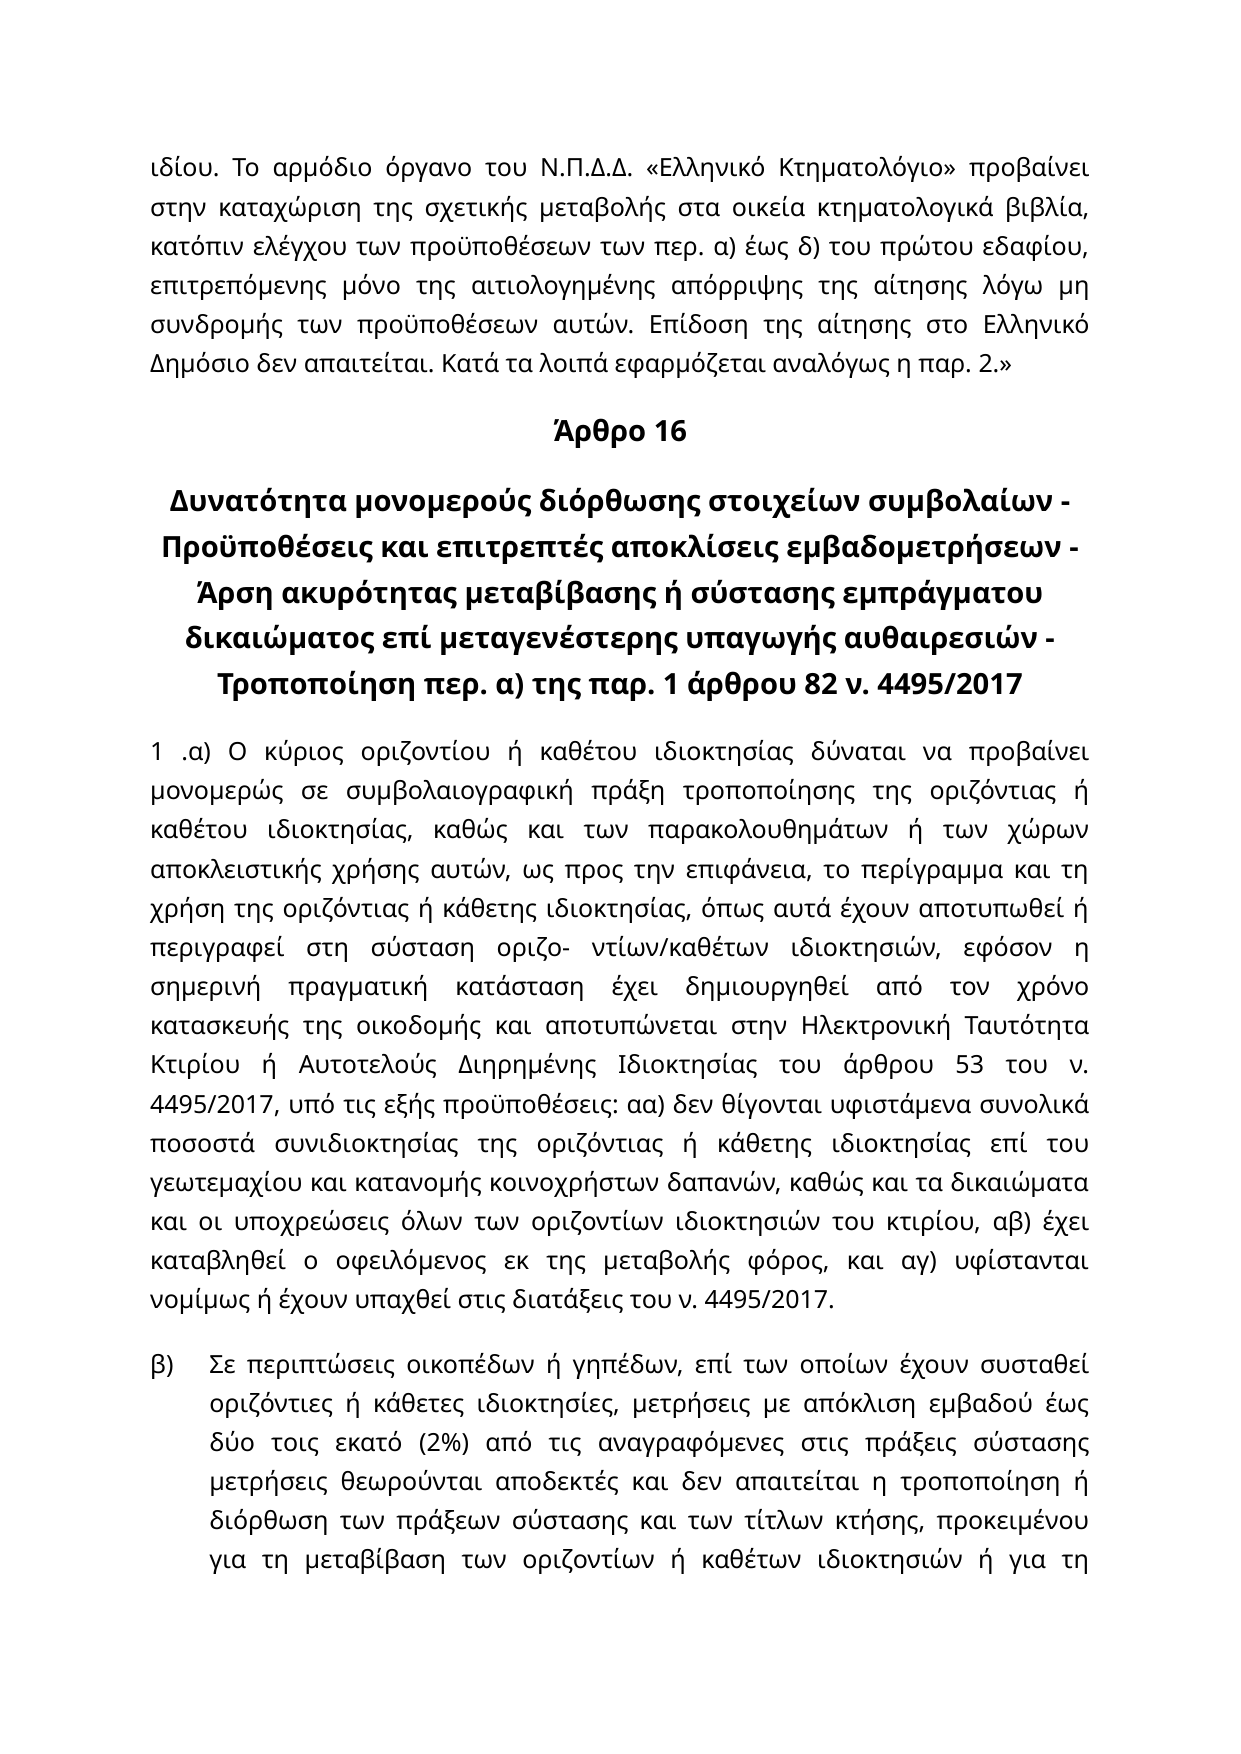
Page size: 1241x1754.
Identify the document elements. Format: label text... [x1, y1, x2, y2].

list β) Σε περιπτώσεις οικοπέδων ή γηπέδων, επί των οποίων έχουν συσταθεί οριζόντιες ή κάθετες ιδιοκτησίες, μετρήσεις με απόκλιση εμβαδού έως δύο τοις εκατό (2%) από τις αναγραφόμενες στις πράξεις σύστασης μετρήσεις θεωρούνται αποδεκτές και δεν απαιτείται η τροποποίηση ή διόρθωση των πράξεων σύστασης και των τίτλων κτήσης, προκειμένου για τη μεταβίβαση των οριζοντίων ή καθέτων ιδιοκτησιών ή για τη [150, 1346, 1090, 1576]
subtitle Δυνατότητα μονομερούς διόρθωσης στοιχείων συμβολαίων - Προϋποθέσεις και επιτρεπτές αποκλίσεις εμβαδομετρήσεων - Άρση ακυρότητας μεταβίβασης ή σύστασης εμπράγματου δικαιώματος επί μεταγενέστερης υπαγωγής αυθαιρεσιών - Τροποποίηση περ. α) της παρ. 1 άρθρου 82 ν. 4495/2017 [150, 481, 1090, 703]
text ιδίου. Το αρμόδιο όργανο του Ν.Π.Δ.Δ. «Ελληνικό Κτηματολόγιο» προβαίνει στην καταχώριση της σχετικής μεταβολής στα οικεία κτηματολογικά βιβλία, κατόπιν ελέγχου των προϋποθέσεων των περ. α) έως δ) του πρώτου εδαφίου, επιτρεπόμενης μόνο της αιτιολογημένης απόρριψης της αίτησης λόγω μη συνδρομής των προϋποθέσεων αυτών. Επίδοση της αίτησης στο Ελληνικό Δημόσιο δεν απαιτείται. Κατά τα λοιπά εφαρμόζεται αναλόγως η παρ. 2.» [150, 150, 1090, 380]
text 1 .α) Ο κύριος οριζοντίου ή καθέτου ιδιοκτησίας δύναται να προβαίνει μονομερώς σε συμβολαιογραφική πράξη τροποποίησης της οριζόντιας ή καθέτου ιδιοκτησίας, καθώς και των παρακολουθημάτων ή των χώρων αποκλειστικής χρήσης αυτών, ως προς την επιφάνεια, το περίγραμμα και τη χρήση της οριζόντιας ή κάθετης ιδιοκτησίας, όπως αυτά έχουν αποτυπωθεί ή περιγραφεί στη σύσταση οριζο- ντίων/καθέτων ιδιοκτησιών, εφόσον η σημερινή πραγματική κατάσταση έχει δημιουργηθεί από τον χρόνο κατασκευής της οικοδομής και αποτυπώνεται στην Ηλεκτρονική Ταυτότητα Κτιρίου ή Αυτοτελούς Διηρημένης Ιδιοκτησίας του άρθρου 53 του ν. 4495/2017, υπό τις εξής προϋποθέσεις: αα) δεν θίγονται υφιστάμενα συνολικά ποσοστά συνιδιοκτησίας της οριζόντιας ή κάθετης ιδιοκτησίας επί του γεωτεμαχίου και κατανομής κοινοχρήστων δαπανών, καθώς και τα δικαιώματα και οι υποχρεώσεις όλων των οριζοντίων ιδιοκτησιών του κτιρίου, αβ) έχει καταβληθεί ο οφειλόμενος εκ της μεταβολής φόρος, και αγ) υφίστανται νομίμως ή έχουν υπαχθεί στις διατάξεις του ν. 4495/2017. [150, 734, 1090, 1316]
subtitle Άρθρο 16 [150, 410, 1090, 450]
